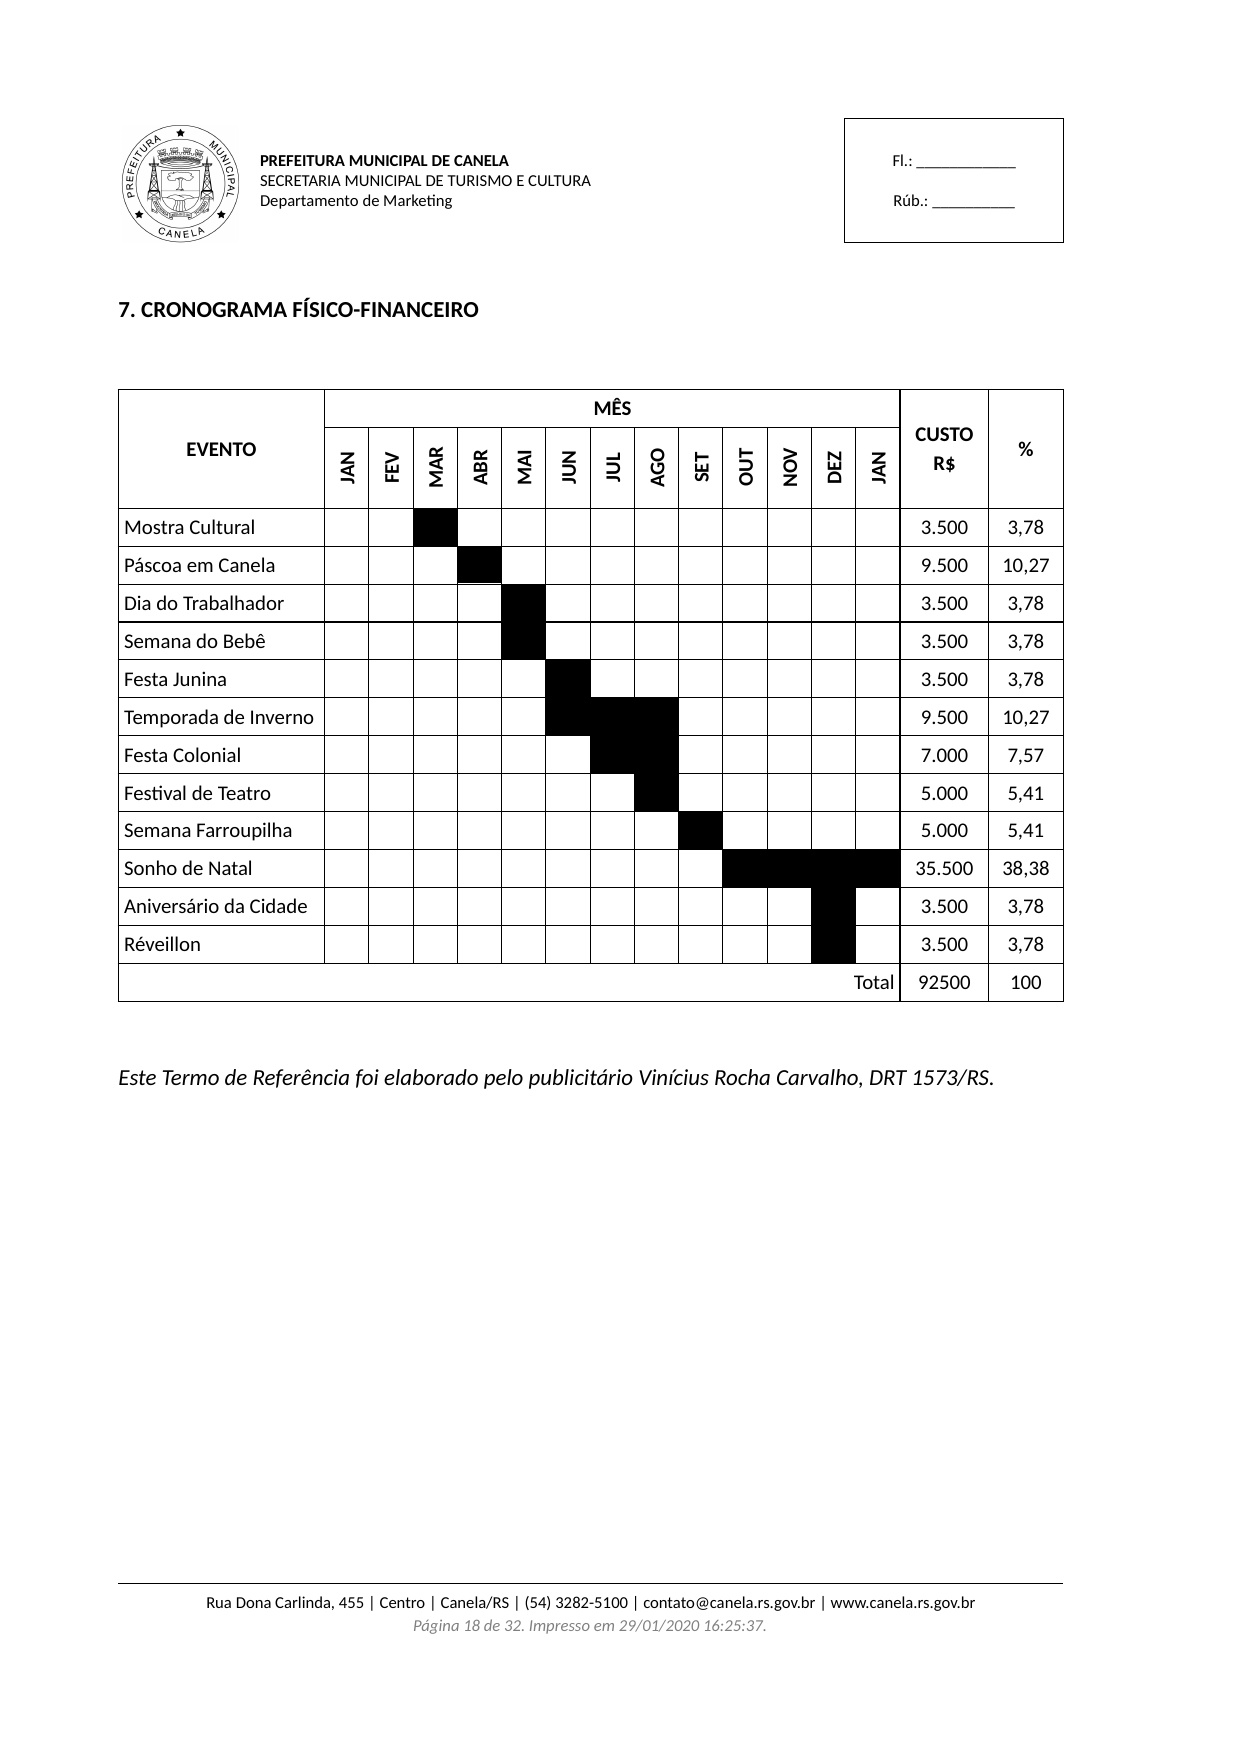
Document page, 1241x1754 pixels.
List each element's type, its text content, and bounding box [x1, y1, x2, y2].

table_cell 9.500 [901, 547, 988, 583]
table_cell [768, 660, 811, 697]
table_cell [591, 812, 634, 849]
table_cell Semana do Bebê [119, 623, 324, 659]
table_cell [458, 547, 501, 583]
table_cell [679, 698, 722, 735]
table_cell 92500 [901, 964, 988, 1001]
table_cell [458, 736, 501, 773]
table_cell [502, 926, 545, 963]
table_cell [679, 850, 722, 887]
table_cell [369, 926, 413, 963]
table_cell [546, 926, 590, 963]
table_cell Festival de Teatro [119, 774, 324, 811]
table_cell JUL [591, 428, 634, 508]
table_cell [856, 888, 899, 925]
table_cell [369, 698, 413, 735]
table_cell [635, 660, 678, 697]
table_cell [369, 736, 413, 773]
table_cell [591, 736, 634, 773]
table_cell [502, 698, 545, 735]
table_cell [812, 812, 855, 849]
table_cell [414, 660, 457, 697]
table_cell [546, 660, 590, 697]
table_cell [591, 623, 634, 659]
table_cell 9.500 [901, 698, 988, 735]
table_cell [856, 623, 899, 659]
table_cell Páscoa em Canela [119, 547, 324, 583]
table_header CUSTO R$ [901, 390, 988, 508]
table_cell [502, 547, 545, 583]
table_cell [458, 850, 501, 887]
table_cell [812, 736, 855, 773]
table_cell [369, 660, 413, 697]
table_cell [812, 660, 855, 697]
table_cell [546, 698, 590, 735]
table_cell ABR [458, 428, 501, 508]
table_cell [591, 774, 634, 811]
table_cell [635, 850, 678, 887]
table_cell [414, 850, 457, 887]
table_cell [502, 850, 545, 887]
table_cell [591, 547, 634, 583]
table_cell [414, 509, 457, 546]
table_cell [856, 698, 899, 735]
table_cell [502, 585, 545, 621]
table_cell [768, 774, 811, 811]
table_cell [635, 926, 678, 963]
table_cell [546, 585, 590, 621]
table_cell [458, 812, 501, 849]
table_cell [723, 888, 767, 925]
table_cell [856, 812, 899, 849]
table_cell 3,78 [989, 623, 1063, 659]
table_cell [856, 585, 899, 621]
table_cell JAN [856, 428, 899, 508]
table_cell Dia do Trabalhador [119, 585, 324, 621]
table_cell [723, 547, 767, 583]
table_cell [325, 585, 368, 621]
table_cell [458, 926, 501, 963]
table_cell Mostra Cultural [119, 509, 324, 546]
table_header % [989, 390, 1063, 508]
table_cell [546, 736, 590, 773]
table_cell [546, 812, 590, 849]
table_cell 100 [989, 964, 1063, 1001]
table_cell [856, 660, 899, 697]
table_cell [591, 888, 634, 925]
table_cell 3.500 [901, 623, 988, 659]
table_cell [679, 736, 722, 773]
table_cell [546, 774, 590, 811]
table_cell [856, 850, 899, 887]
table_cell 5.000 [901, 774, 988, 811]
table_cell FEV [369, 428, 413, 508]
table_cell [723, 698, 767, 735]
table_cell [635, 585, 678, 621]
table_cell [679, 660, 722, 697]
table_cell [723, 509, 767, 546]
table_cell [768, 850, 811, 887]
table_cell [812, 585, 855, 621]
table_cell 3,78 [989, 660, 1063, 697]
table_cell Sonho de Natal [119, 850, 324, 887]
table_cell 35.500 [901, 850, 988, 887]
table_cell [679, 585, 722, 621]
table_cell [502, 660, 545, 697]
table_cell OUT [723, 428, 767, 508]
table_cell [768, 547, 811, 583]
table_cell SET [679, 428, 722, 508]
table_cell [768, 585, 811, 621]
table_cell MAR [414, 428, 457, 508]
table_cell 10,27 [989, 698, 1063, 735]
table_cell [591, 585, 634, 621]
table_cell 3.500 [901, 888, 988, 925]
table_cell [856, 547, 899, 583]
text Este Termo de Referência foi elaborado pelo publicitário Vinícius Rocha Carvalho, DRT 1573/RS. [118, 1063, 1063, 1091]
table_cell Total [119, 964, 899, 1001]
table_cell [591, 698, 634, 735]
table_cell Festa Junina [119, 660, 324, 697]
table_cell [369, 623, 413, 659]
table_cell [768, 623, 811, 659]
table_cell [546, 850, 590, 887]
table_cell JUN [546, 428, 590, 508]
table_cell 3,78 [989, 585, 1063, 621]
table_cell [591, 926, 634, 963]
table_cell [679, 812, 722, 849]
table_cell [812, 774, 855, 811]
table_cell [768, 926, 811, 963]
table_cell [502, 736, 545, 773]
table_cell 7.000 [901, 736, 988, 773]
table_cell [635, 774, 678, 811]
table_cell [458, 585, 501, 621]
table_cell 3,78 [989, 509, 1063, 546]
table_cell [768, 736, 811, 773]
table_cell [414, 926, 457, 963]
table_cell Aniversário da Cidade [119, 888, 324, 925]
table_cell [768, 888, 811, 925]
table_cell [458, 888, 501, 925]
table_cell [458, 509, 501, 546]
table_cell [812, 888, 855, 925]
table_cell Festa Colonial [119, 736, 324, 773]
table_cell [458, 660, 501, 697]
table_cell [546, 547, 590, 583]
table_cell 3.500 [901, 509, 988, 546]
table_cell [856, 509, 899, 546]
table_cell [325, 509, 368, 546]
table_cell [369, 509, 413, 546]
table_cell [635, 888, 678, 925]
table_cell JAN [325, 428, 368, 508]
table_cell [369, 850, 413, 887]
table_cell [679, 547, 722, 583]
table_cell 3,78 [989, 888, 1063, 925]
table_cell [502, 623, 545, 659]
table_cell [635, 736, 678, 773]
table_cell [723, 623, 767, 659]
table_cell [723, 660, 767, 697]
table_cell [369, 812, 413, 849]
table_cell 3.500 [901, 660, 988, 697]
table_cell [369, 774, 413, 811]
table_cell [502, 509, 545, 546]
table_cell Réveillon [119, 926, 324, 963]
table_cell [458, 698, 501, 735]
table_cell [723, 926, 767, 963]
table_cell [591, 850, 634, 887]
table_cell [635, 812, 678, 849]
table_cell 3,78 [989, 926, 1063, 963]
table_cell [812, 623, 855, 659]
table_cell [546, 509, 590, 546]
table_cell [679, 888, 722, 925]
table_cell NOV [768, 428, 811, 508]
table_cell [325, 774, 368, 811]
table_cell [856, 736, 899, 773]
table_cell MAI [502, 428, 545, 508]
table_cell [591, 509, 634, 546]
table_cell [635, 547, 678, 583]
table_cell [502, 774, 545, 811]
table_cell 5.000 [901, 812, 988, 849]
table_cell [325, 888, 368, 925]
table_cell [414, 623, 457, 659]
table_cell [856, 926, 899, 963]
table_cell [546, 888, 590, 925]
table_cell [812, 698, 855, 735]
text 7. CRONOGRAMA FÍSICO-FINANCEIRO [118, 295, 1063, 323]
table_cell [414, 812, 457, 849]
table_header EVENTO [119, 390, 324, 508]
table_cell 38,38 [989, 850, 1063, 887]
picture [121, 125, 240, 243]
table_cell [458, 774, 501, 811]
table_cell [591, 660, 634, 697]
table_cell [458, 623, 501, 659]
table_cell 5,41 [989, 812, 1063, 849]
table_cell [325, 926, 368, 963]
table_cell [812, 926, 855, 963]
table_cell [546, 623, 590, 659]
table_cell [723, 585, 767, 621]
table_cell [502, 812, 545, 849]
table_cell [679, 926, 722, 963]
table_cell [414, 585, 457, 621]
table_cell 3.500 [901, 926, 988, 963]
table_cell Temporada de Inverno [119, 698, 324, 735]
table_cell [812, 547, 855, 583]
table_cell [325, 736, 368, 773]
table_cell [856, 774, 899, 811]
table_cell [414, 736, 457, 773]
table_cell [325, 812, 368, 849]
table_cell [635, 509, 678, 546]
table_cell 7,57 [989, 736, 1063, 773]
table_cell [768, 812, 811, 849]
table_cell [325, 698, 368, 735]
table_cell [414, 774, 457, 811]
table_cell [723, 812, 767, 849]
table_header MÊS [325, 390, 899, 427]
table_cell 10,27 [989, 547, 1063, 583]
table_cell AGO [635, 428, 678, 508]
table_cell [414, 547, 457, 583]
table_cell [502, 888, 545, 925]
table_cell [812, 509, 855, 546]
table_cell [723, 774, 767, 811]
table_cell [414, 698, 457, 735]
table_cell [679, 623, 722, 659]
table_cell [369, 547, 413, 583]
table_cell [768, 698, 811, 735]
table_cell [723, 736, 767, 773]
table_cell 3.500 [901, 585, 988, 621]
table_cell [369, 585, 413, 621]
table_cell [679, 509, 722, 546]
table_cell Semana Farroupilha [119, 812, 324, 849]
table_cell [325, 547, 368, 583]
table_cell DEZ [812, 428, 855, 508]
table_cell [325, 850, 368, 887]
table_cell [679, 774, 722, 811]
table_cell [723, 850, 767, 887]
table_cell [325, 660, 368, 697]
table_cell [414, 888, 457, 925]
table_cell [635, 623, 678, 659]
table_cell [369, 888, 413, 925]
table_cell [812, 850, 855, 887]
table_cell [768, 509, 811, 546]
table_cell [635, 698, 678, 735]
table_cell [325, 623, 368, 659]
table_cell 5,41 [989, 774, 1063, 811]
